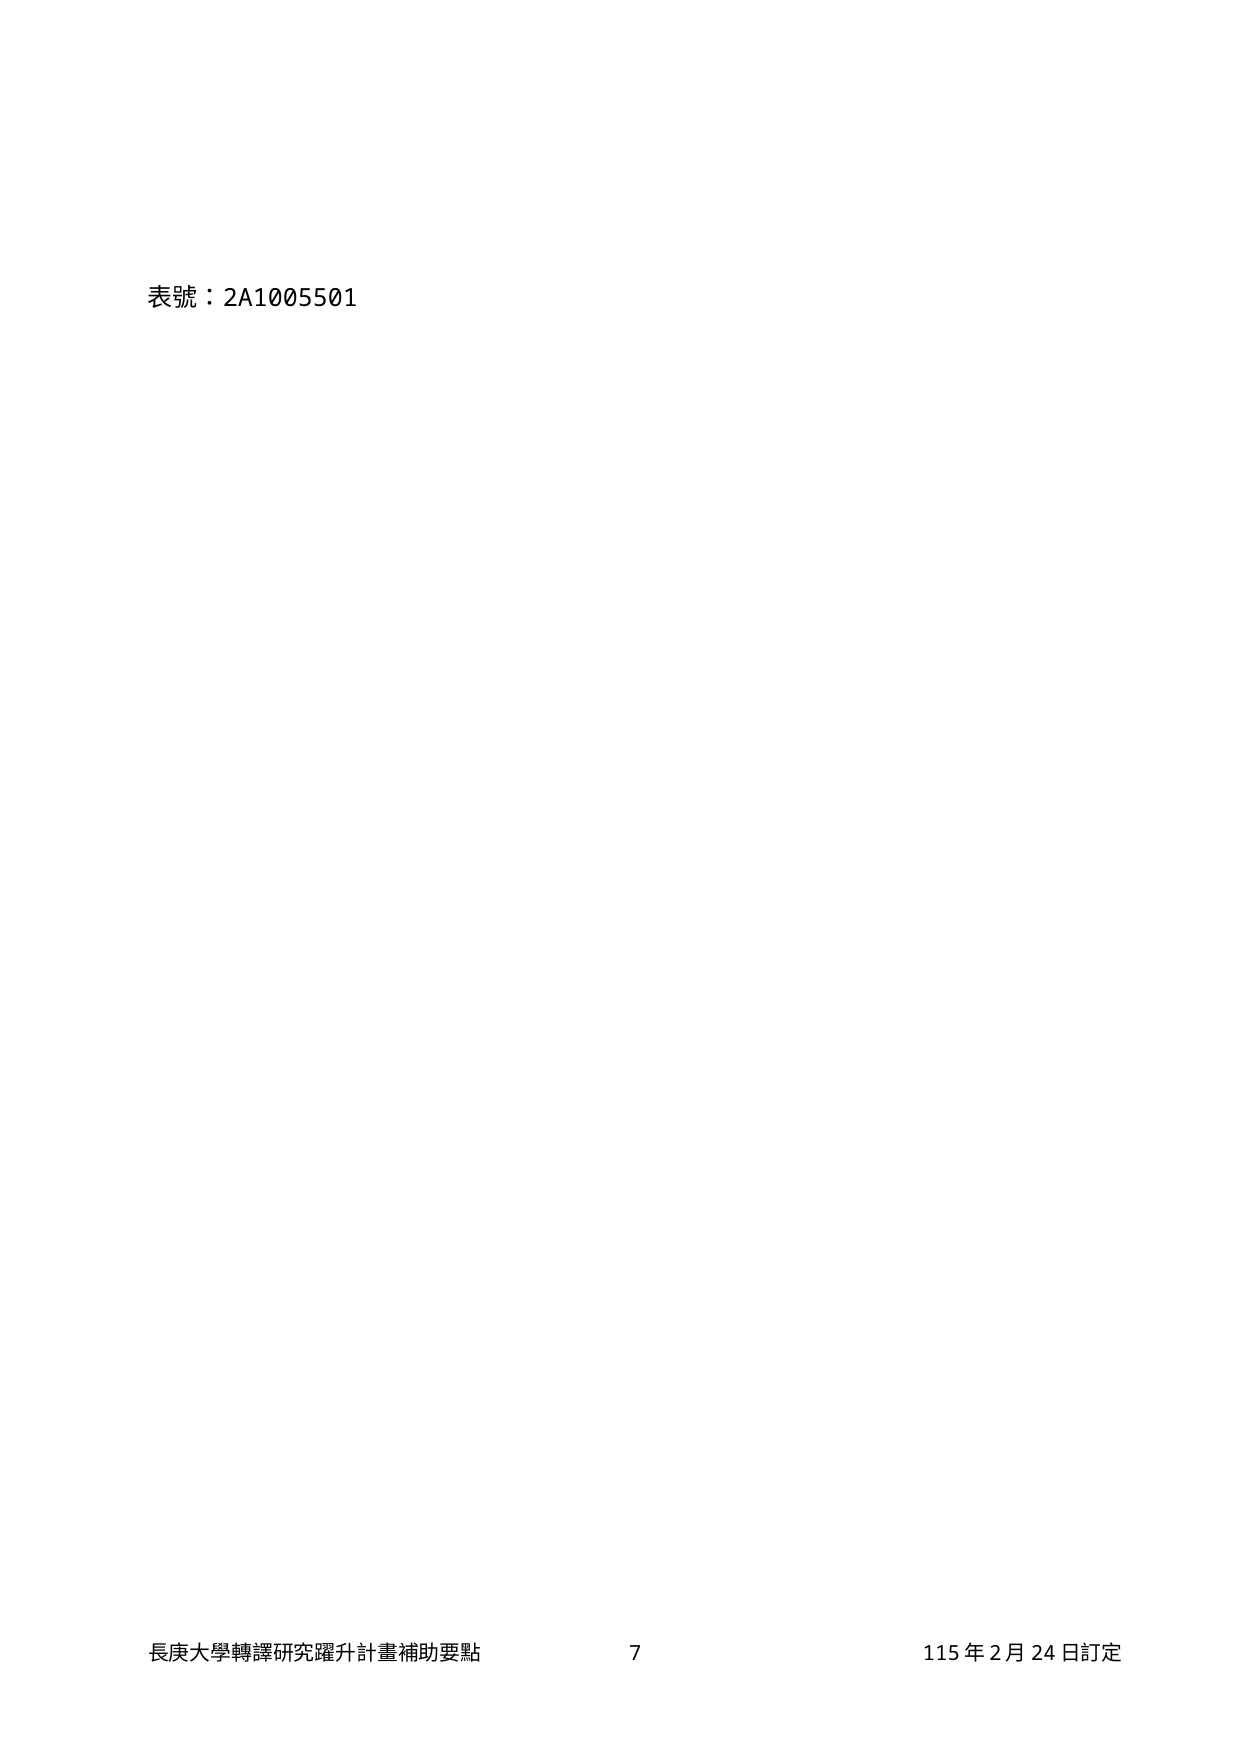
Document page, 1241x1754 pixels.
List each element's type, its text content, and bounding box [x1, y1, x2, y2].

text 表號：2A1005501 [148, 254, 1122, 316]
